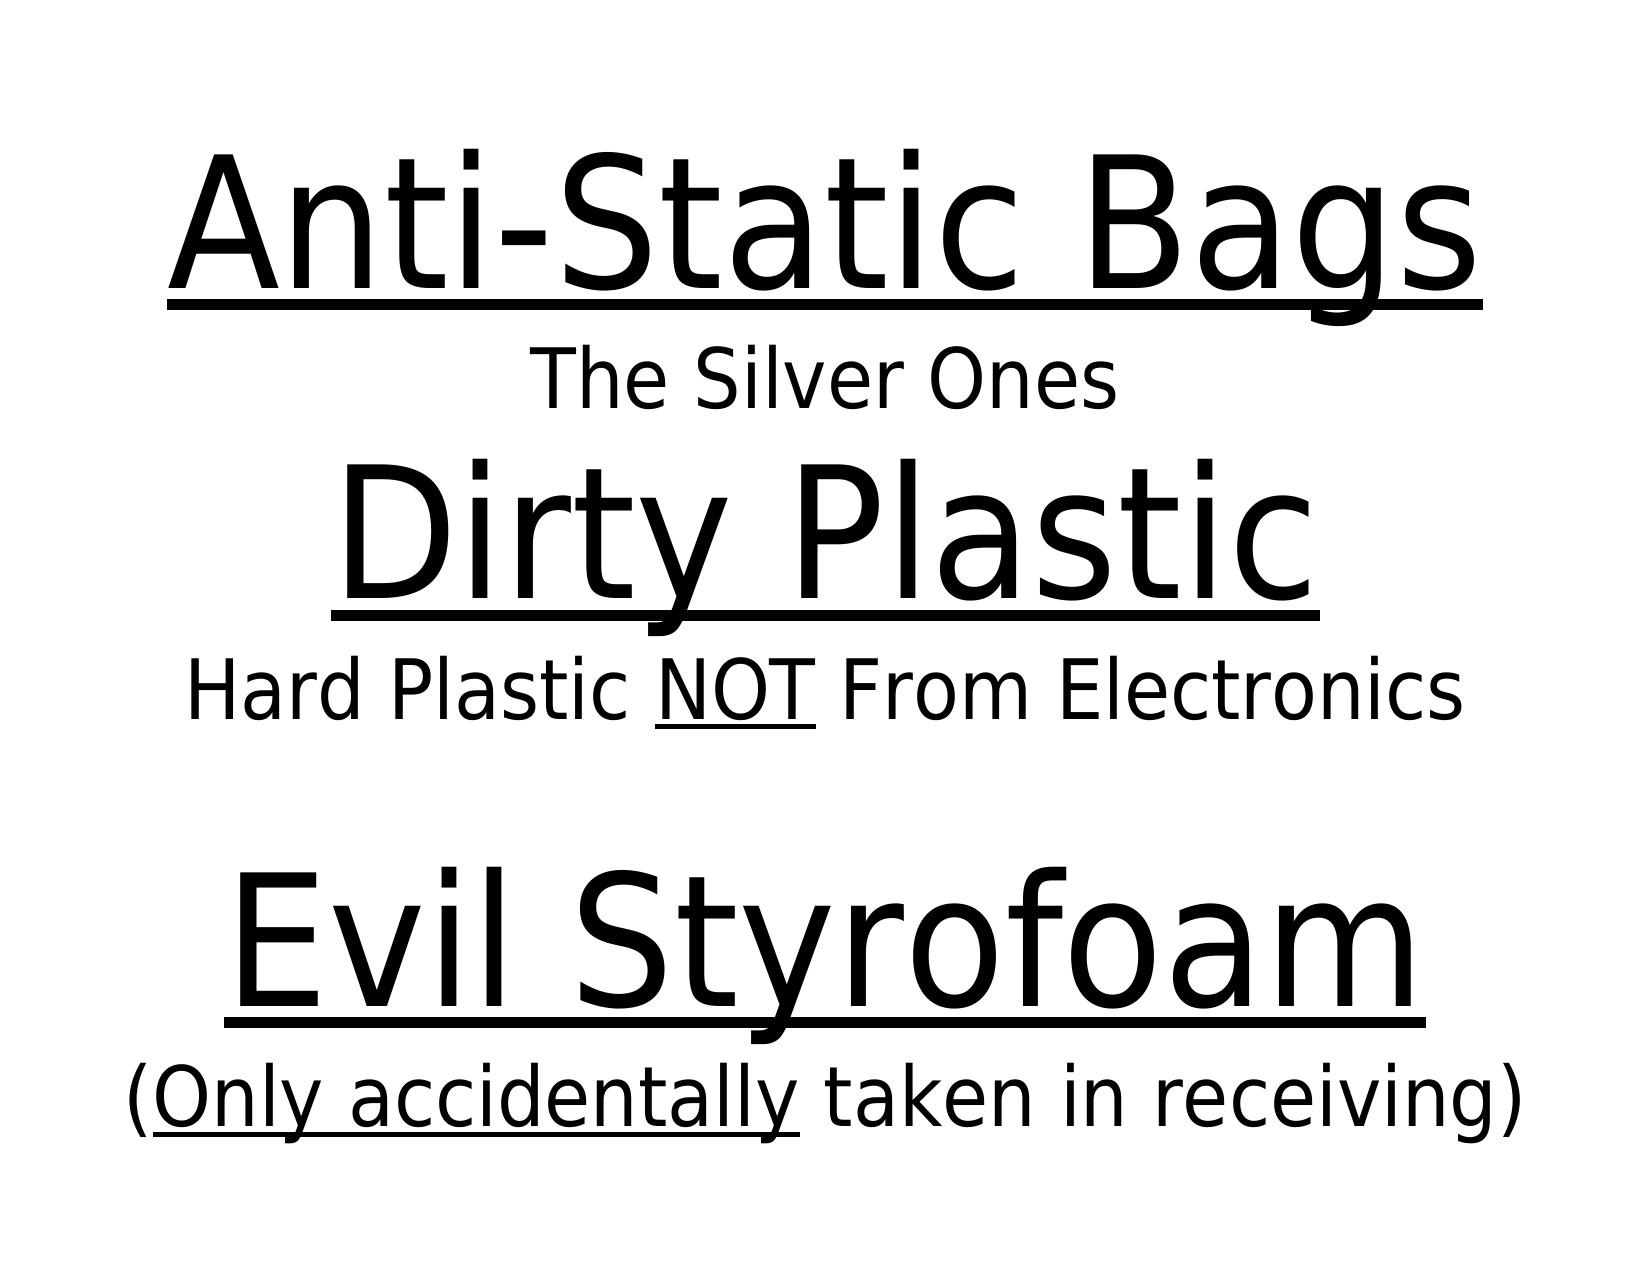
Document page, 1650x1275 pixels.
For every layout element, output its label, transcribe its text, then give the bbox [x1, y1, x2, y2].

text The Silver Ones [118, 332, 1532, 428]
text Anti-Static Bags [118, 118, 1532, 332]
text Dirty Plastic [118, 428, 1532, 642]
text (Only accidentally taken in receiving) [118, 1049, 1532, 1146]
text Hard Plastic NOT From Electronics [118, 642, 1532, 739]
text Evil Styrofoam [118, 836, 1532, 1049]
